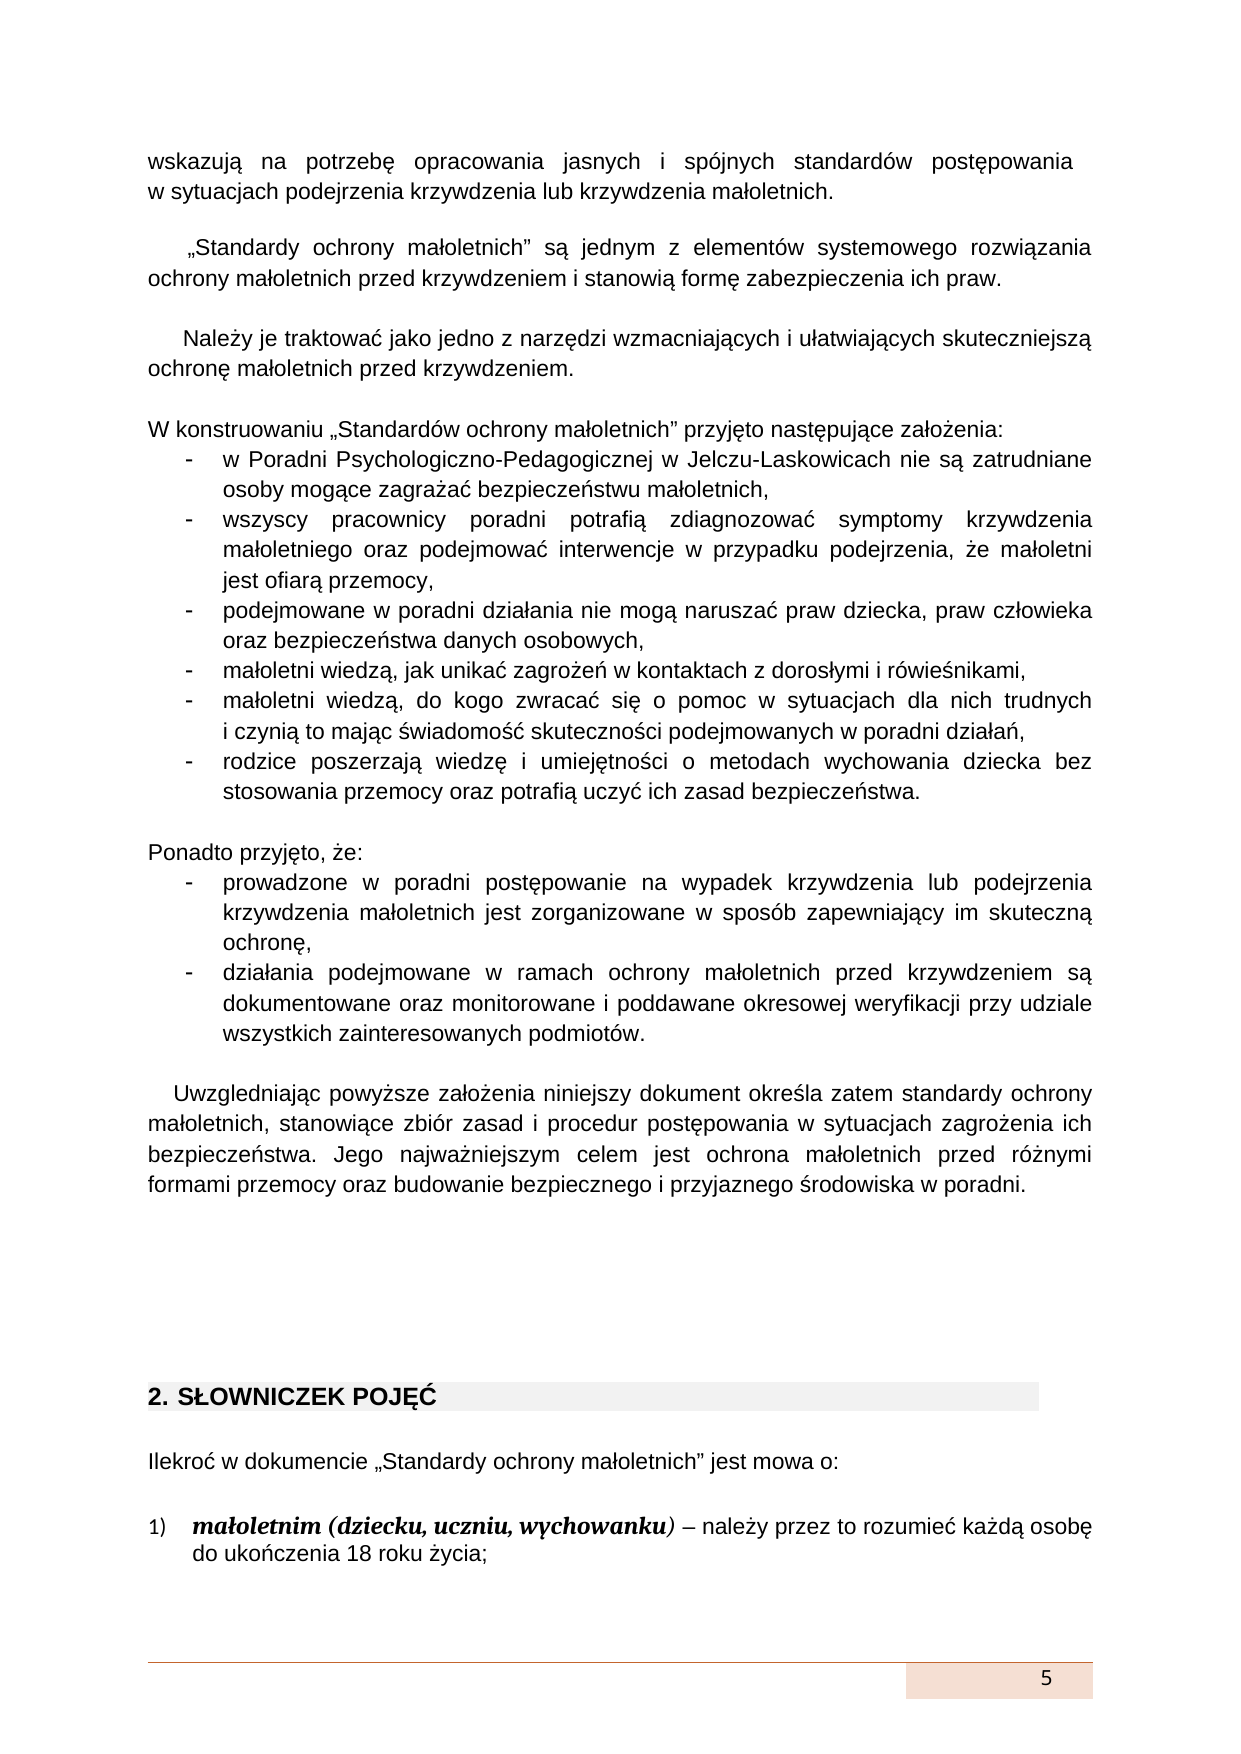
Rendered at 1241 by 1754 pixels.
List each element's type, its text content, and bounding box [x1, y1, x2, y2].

list małoletni wiedzą, do kogo zwracać się o pomoc w sytuacjach dla nich trudnych i czynią to mając świadomość skuteczności podejmowanych w poradni działań, [185, 687, 1093, 744]
list SŁOWNICZEK POJĘĆ [148, 1382, 1039, 1411]
list Ilekroć w dokumencie „Standardy ochrony małoletnich” jest mowa o: [148, 1448, 1093, 1475]
text Należy je traktować jako jedno z narzędzi wzmacniających i ułatwiających skuteczniejszą ochronę małoletnich przed krzywdzeniem. [148, 325, 1093, 382]
list rodzice poszerzają wiedzę i umiejętności o metodach wychowania dziecka bez stosowania przemocy oraz potrafią uczyć ich zasad bezpieczeństwa. [185, 748, 1093, 804]
text W konstruowaniu „Standardów ochrony małoletnich” przyjęto następujące założenia: [148, 416, 1093, 442]
list Ponadto przyjęto, że: [148, 838, 1093, 865]
list podejmowane w poradni działania nie mogą naruszać praw dziecka, praw człowieka oraz bezpieczeństwa danych osobowych, [185, 597, 1093, 653]
list prowadzone w poradni postępowanie na wypadek krzywdzenia lub podejrzenia krzywdzenia małoletnich jest zorganizowane w sposób zapewniający im skuteczną ochronę, [185, 869, 1093, 956]
text Uwzgledniając powyższe założenia niniejszy dokument określa zatem standardy ochrony małoletnich, stanowiące zbiór zasad i procedur postępowania w sytuacjach zagrożenia ich bezpieczeństwa. Jego najważniejszym celem jest ochrona małoletnich przed różnymi formami przemocy oraz budowanie bezpiecznego i przyjaznego środowiska w poradni. [148, 1080, 1093, 1197]
list w Poradni Psychologiczno-Pedagogicznej w Jelczu-Laskowicach nie są zatrudniane osoby mogące zagrażać bezpieczeństwu małoletnich, [185, 446, 1093, 502]
list wszyscy pracownicy poradni potrafią zdiagnozować symptomy krzywdzenia małoletniego oraz podejmować interwencje w przypadku podejrzenia, że małoletni jest ofiarą przemocy, [185, 506, 1093, 593]
text wskazują na potrzebę opracowania jasnych i spójnych standardów postępowania w sytuacjach podejrzenia krzywdzenia lub krzywdzenia małoletnich. [148, 148, 1093, 204]
list małoletni wiedzą, jak unikać zagrożeń w kontaktach z dorosłymi i rówieśnikami, [185, 657, 1093, 684]
list działania podejmowane w ramach ochrony małoletnich przed krzywdzeniem są dokumentowane oraz monitorowane i poddawane okresowej weryfikacji przy udziale wszystkich zainteresowanych podmiotów. [185, 959, 1093, 1046]
text „Standardy ochrony małoletnich” są jednym z elementów systemowego rozwiązania ochrony małoletnich przed krzywdzeniem i stanowią formę zabezpieczenia ich praw. [148, 234, 1093, 291]
list małoletnim (dziecku, uczniu, wychowanku) – należy przez to rozumieć każdą osobę do ukończenia 18 roku życia; [148, 1512, 1093, 1567]
